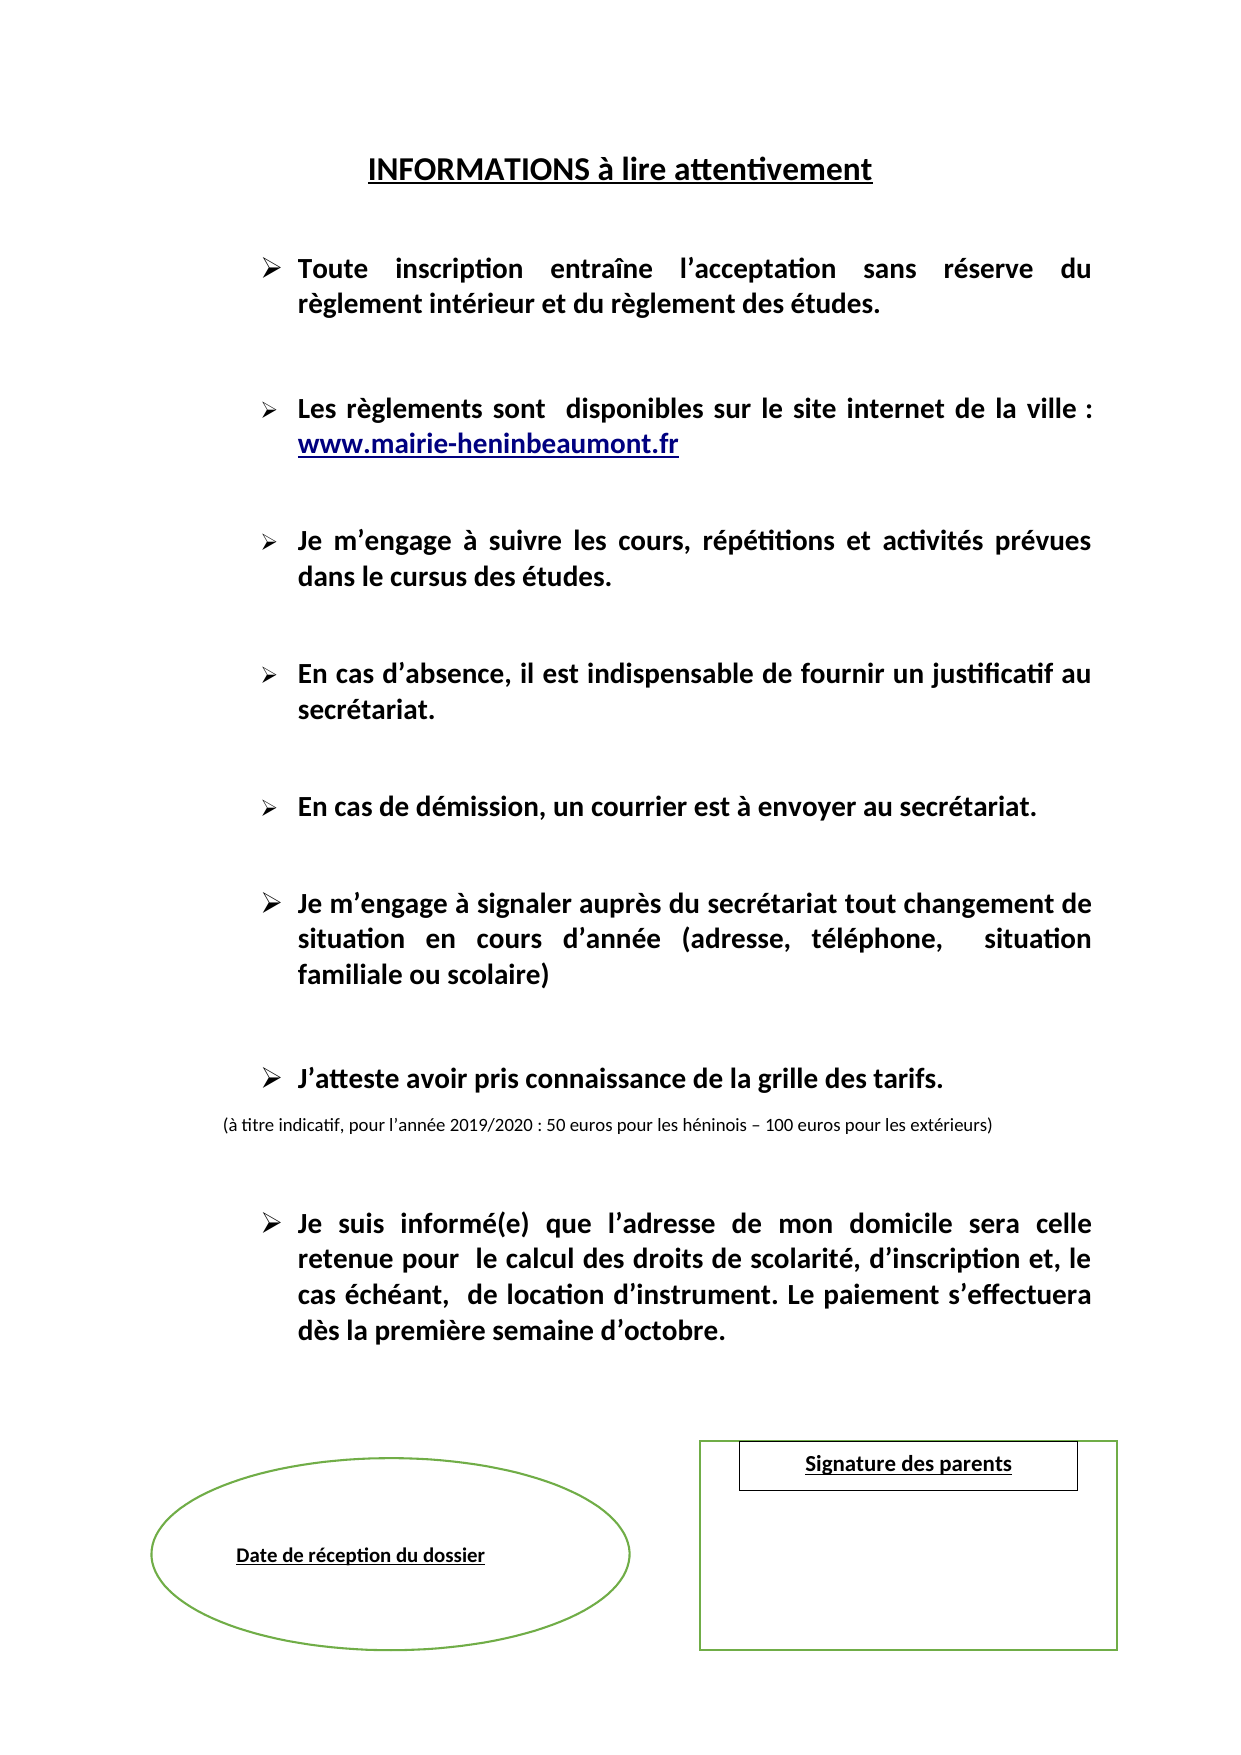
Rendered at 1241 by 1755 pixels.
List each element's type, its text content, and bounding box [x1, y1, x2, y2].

list J’atteste avoir pris connaissance de la grille des tarifs. [260, 1061, 1093, 1096]
list Toute inscription entraîne l’acceptation sans réserve du règlement intérieur et du règlement des études. [260, 250, 1093, 321]
text Signature des parents [755, 1449, 1062, 1478]
list En cas de démission, un courrier est à envoyer au secrétariat. [260, 788, 1093, 823]
text INFORMATIONS à lire attentivement [148, 148, 1093, 188]
list Je suis informé(e) que l’adresse de mon domicile sera celle retenue pour le calcul des droits de scolarité, d’inscription et, le cas échéant, de location d’instrument. Le paiement s’effectuera dès la première semaine d’octobre. [260, 1205, 1093, 1347]
list En cas d’absence, il est indispensable de fournir un justificatif au secrétariat. [260, 655, 1093, 726]
list Je m’engage à suivre les cours, répétitions et activités prévues dans le cursus des études. [260, 522, 1093, 594]
text (à titre indicatif, pour l’année 2019/2020 : 50 euros pour les héninois – 100 euros pour les extérieurs) [223, 1113, 1093, 1136]
list Les règlements sont disponibles sur le site internet de la ville : www.mairie-heninbeaumont.fr [260, 390, 1093, 461]
list Je m’engage à signaler auprès du secrétariat tout changement de situation en cours d’année (adresse, téléphone, situation familiale ou scolaire) [260, 885, 1093, 992]
